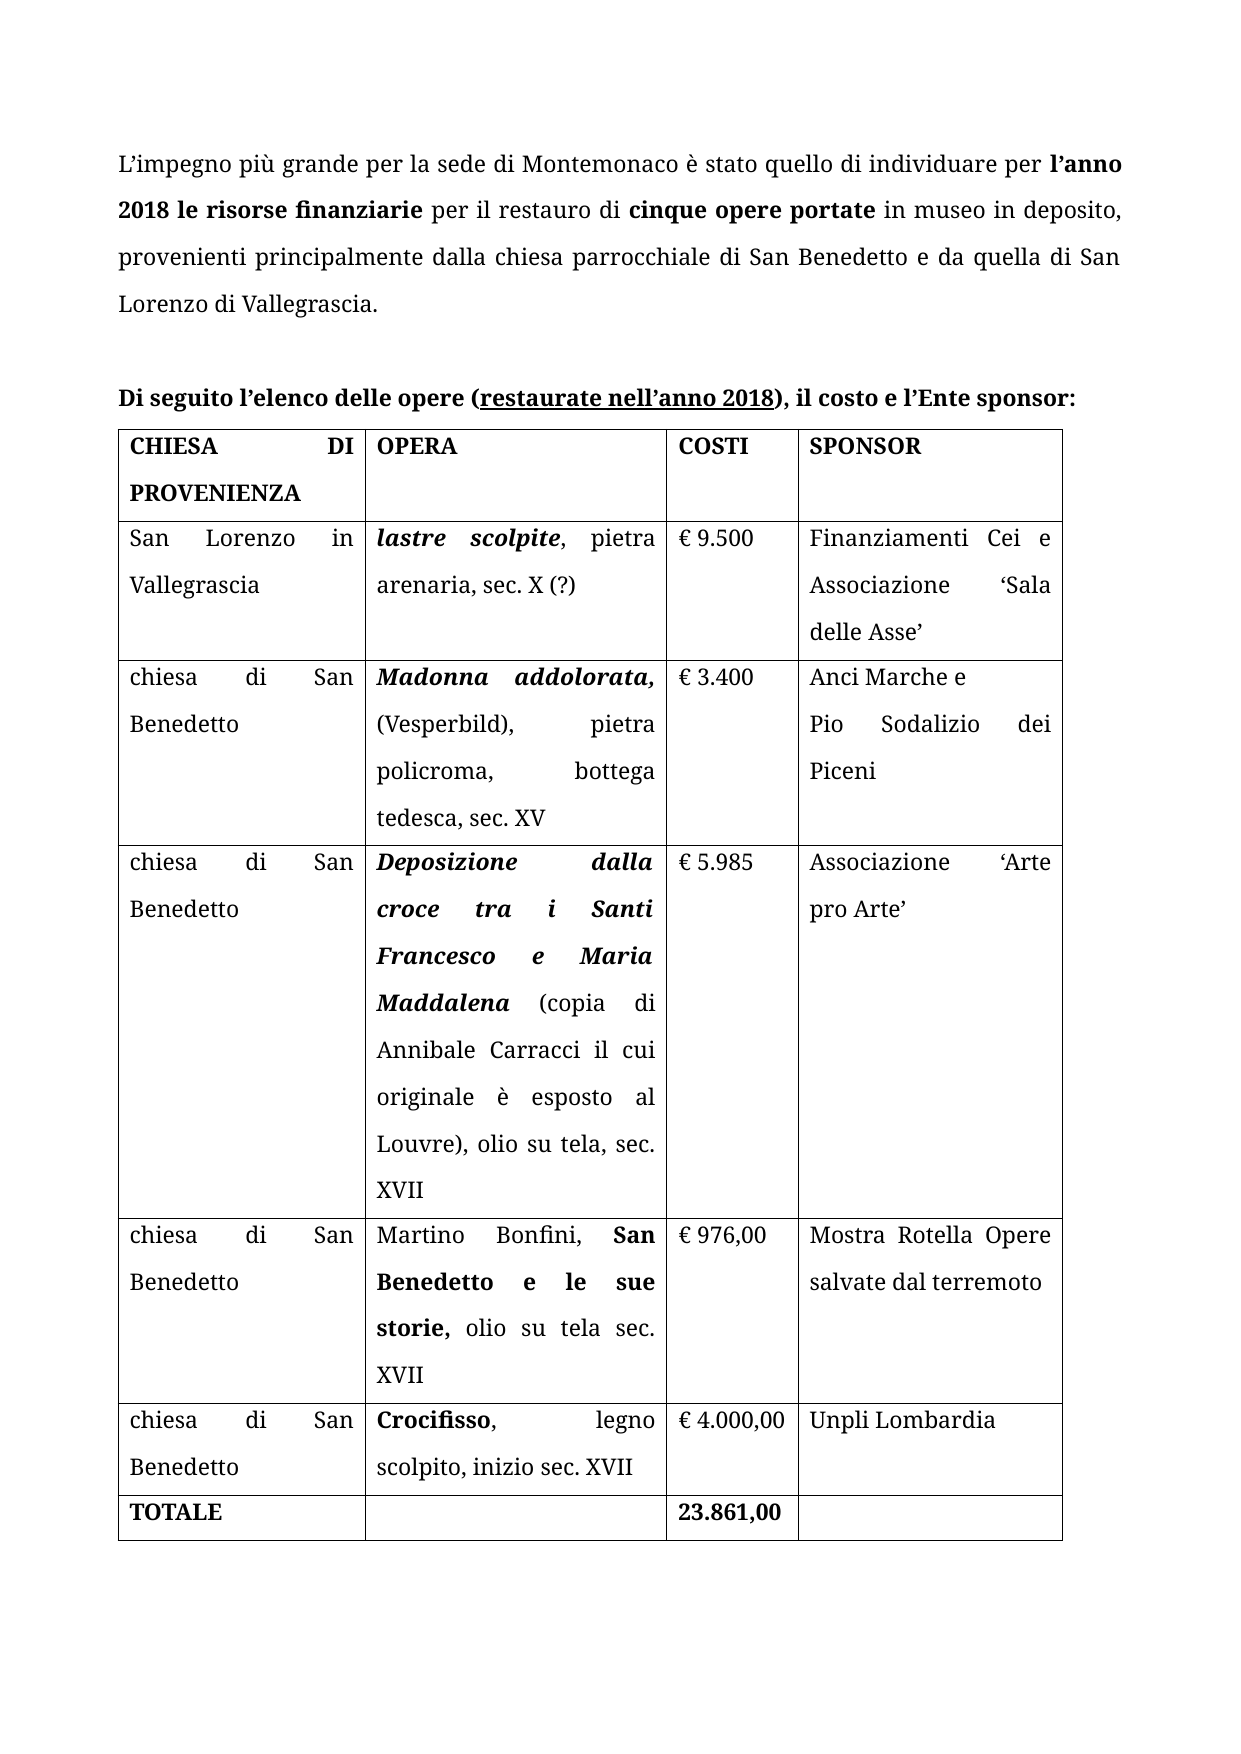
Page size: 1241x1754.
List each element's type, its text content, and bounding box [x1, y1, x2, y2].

table_cell chiesa di San Benedetto [119, 1219, 365, 1402]
table_header SPONSOR [799, 430, 1062, 521]
table_cell € 9.500 [667, 522, 798, 660]
table_cell chiesa di San Benedetto [119, 1404, 365, 1495]
table_header COSTI [667, 430, 798, 521]
table_cell TOTALE [119, 1496, 365, 1540]
table_cell Mostra Rotella Opere salvate dal terremoto [799, 1219, 1062, 1402]
table_cell Crocifisso, legno scolpito, inizio sec. XVII [366, 1404, 666, 1495]
table_header OPERA [366, 430, 666, 521]
table_cell chiesa di San Benedetto [119, 661, 365, 845]
table_cell Deposizione dalla croce tra i Santi Francesco e Maria Maddalena (copia di Annibale Carracci il cui originale è esposto al Louvre), olio su tela, sec. XVII [366, 846, 666, 1218]
table_cell lastre scolpite, pietra arenaria, sec. X (?) [366, 522, 666, 660]
table_cell € 4.000,00 [667, 1404, 798, 1495]
table_cell Finanziamenti Cei e Associazione ‘Sala delle Asse’ [799, 522, 1062, 660]
table_cell € 976,00 [667, 1219, 798, 1402]
table_cell San Lorenzo in Vallegrascia [119, 522, 365, 660]
text L’impegno più grande per la sede di Montemonaco è stato quello di individuare per l’anno 2018 le risorse finanziarie per il restauro di cinque opere portate in museo in deposito, provenienti principalmente dalla chiesa parrocchiale di San Benedetto e da quella di San Lorenzo di Vallegrascia. [118, 148, 1122, 319]
table_header CHIESA DI PROVENIENZA [119, 430, 365, 521]
table_cell [799, 1496, 1062, 1540]
table_cell [366, 1496, 666, 1540]
table_cell € 5.985 [667, 846, 798, 1218]
table_cell € 3.400 [667, 661, 798, 845]
table_cell chiesa di San Benedetto [119, 846, 365, 1218]
table_cell Martino Bonfini, San Benedetto e le sue storie, olio su tela sec. XVII [366, 1219, 666, 1402]
table_cell Associazione ‘Arte pro Arte’ [799, 846, 1062, 1218]
text Di seguito l’elenco delle opere (restaurate nell’anno 2018), il costo e l’Ente sponsor: [118, 382, 1122, 413]
table_cell 23.861,00 [667, 1496, 798, 1540]
table_cell Unpli Lombardia [799, 1404, 1062, 1495]
table_cell Anci Marche e Pio Sodalizio dei Piceni [799, 661, 1062, 845]
table_cell Madonna addolorata, (Vesperbild), pietra policroma, bottega tedesca, sec. XV [366, 661, 666, 845]
